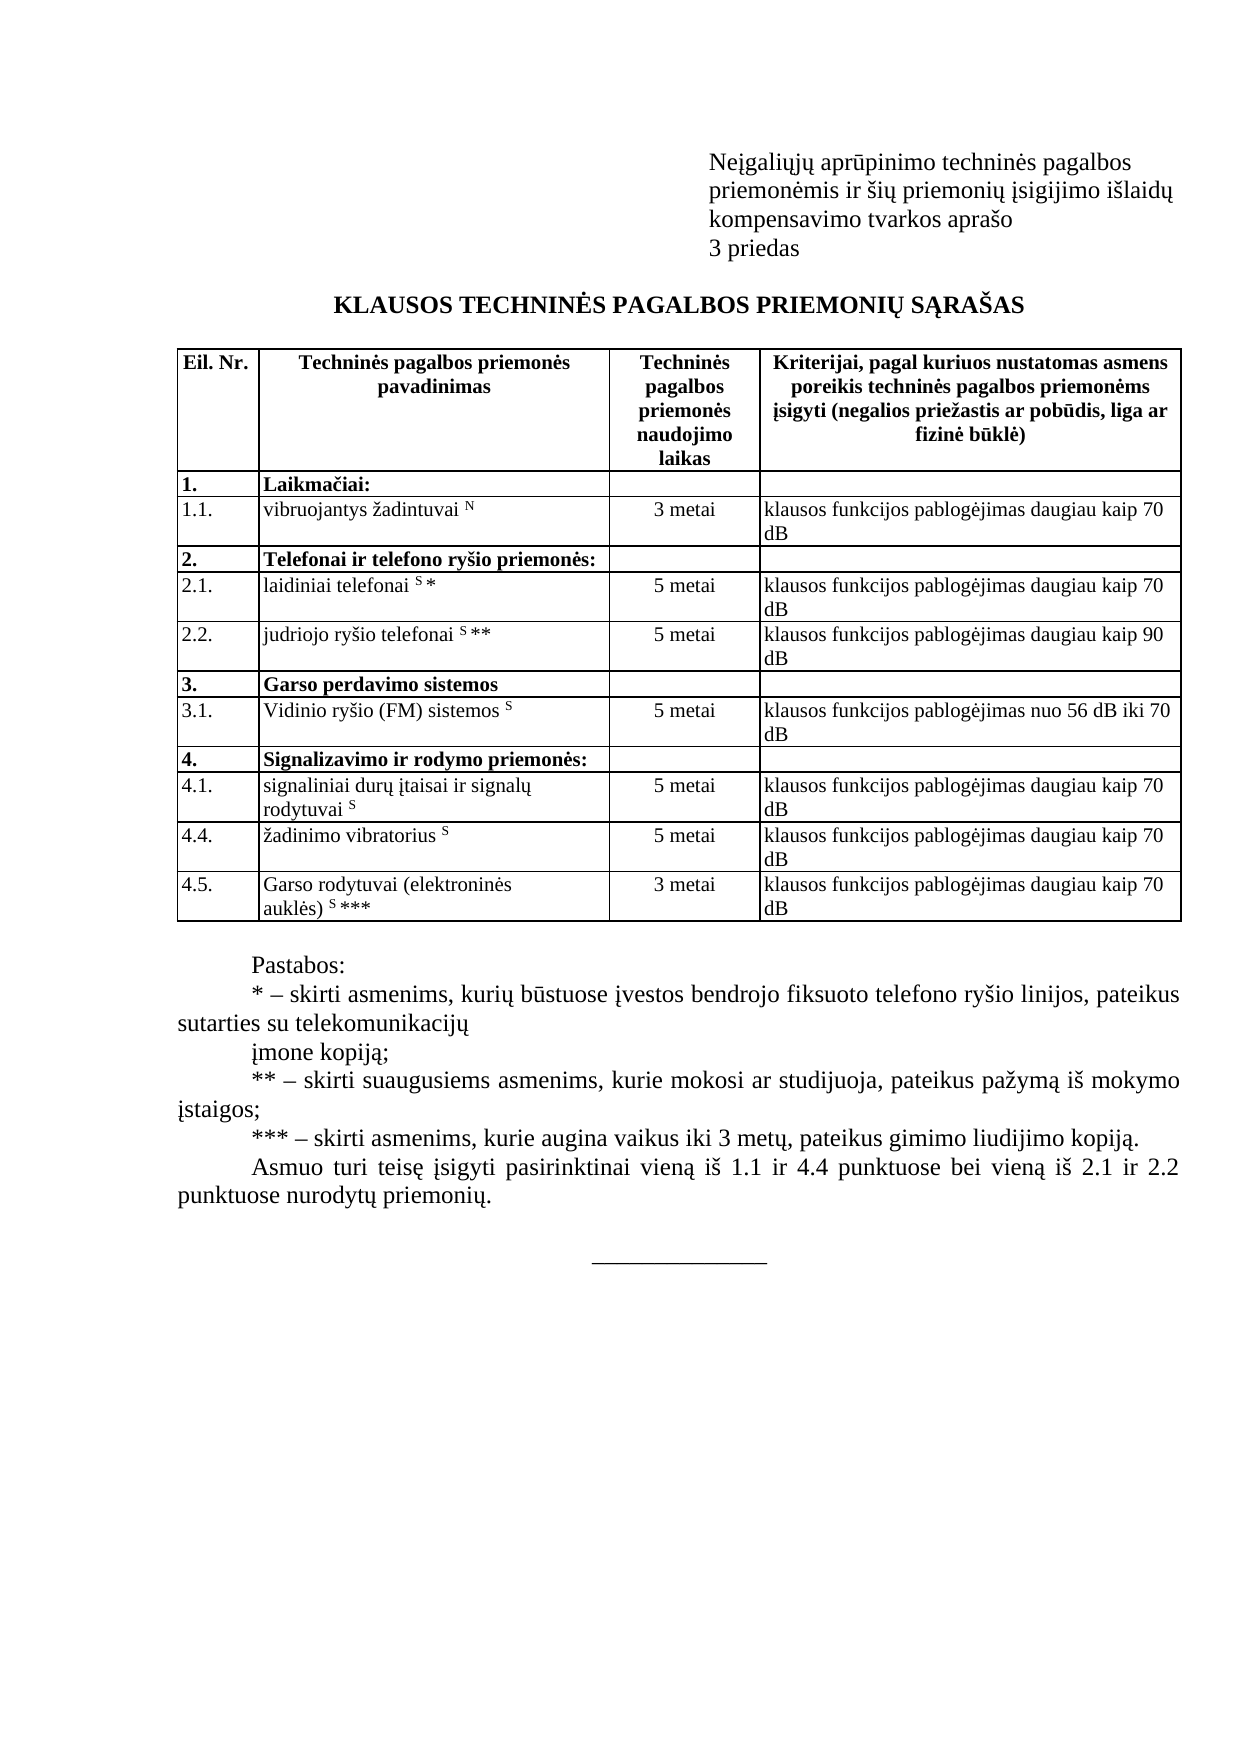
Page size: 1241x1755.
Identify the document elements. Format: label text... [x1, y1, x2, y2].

table_cell 3 metai [610, 497, 759, 545]
text * – skirti asmenims, kurių būstuose įvestos bendrojo fiksuoto telefono ryšio linijos, pateikus sutarties su telekomunikacijų [177, 979, 1181, 1037]
table_cell 5 metai [610, 698, 759, 746]
table_cell 5 metai [610, 773, 759, 821]
text *** – skirti asmenims, kurie augina vaikus iki 3 metų, pateikus gimimo liudijimo kopiją. [177, 1123, 1181, 1152]
table_cell 5 metai [610, 622, 759, 670]
table_cell 5 metai [610, 823, 759, 871]
table_cell vibruojantys žadintuvai N [260, 497, 609, 545]
text kompensavimo tvarkos aprašo [177, 204, 1181, 233]
table_header Kriterijai, pagal kuriuos nustatomas asmens poreikis techninės pagalbos priemonėms įsigyti (negalios priežastis ar pobūdis, liga ar fizinė būklė) [761, 350, 1180, 470]
table_cell laidiniai telefonai S * [260, 573, 609, 621]
table_cell 5 metai [610, 573, 759, 621]
text Pastabos: [177, 951, 1181, 979]
table_cell žadinimo vibratorius S [260, 823, 609, 871]
table_cell 3.1. [178, 698, 258, 746]
table_header Eil. Nr. [178, 350, 258, 470]
text Neįgaliųjų aprūpinimo techninės pagalbos [177, 147, 1181, 176]
table_cell judriojo ryšio telefonai S ** [260, 622, 609, 670]
table_cell 4.1. [178, 773, 258, 821]
text priemonėmis ir šių priemonių įsigijimo išlaidų [177, 176, 1181, 204]
text ______________ [177, 1238, 1181, 1267]
text įmone kopiją; [177, 1037, 1181, 1066]
table_cell 2.1. [178, 573, 258, 621]
table_cell 4.4. [178, 823, 258, 871]
text Asmuo turi teisę įsigyti pasirinktinai vieną iš 1.1 ir 4.4 punktuose bei vieną iš 2.1 ir 2.2 punktuose nurodytų priemonių. [177, 1152, 1181, 1209]
text 3 priedas [177, 233, 1181, 262]
table_cell 1.1. [178, 497, 258, 545]
table_cell 4.5. [178, 872, 258, 920]
table_header Techninės pagalbos priemonės pavadinimas [260, 350, 609, 470]
table_cell Vidinio ryšio (FM) sistemos S [260, 698, 609, 746]
text ** – skirti suaugusiems asmenims, kurie mokosi ar studijuoja, pateikus pažymą iš mokymo įstaigos; [177, 1066, 1181, 1123]
table_cell 3 metai [610, 872, 759, 920]
text KLAUSOS TECHNINĖS PAGALBOS PRIEMONIŲ SĄRAŠAS [177, 291, 1181, 319]
table_cell 2.2. [178, 622, 258, 670]
